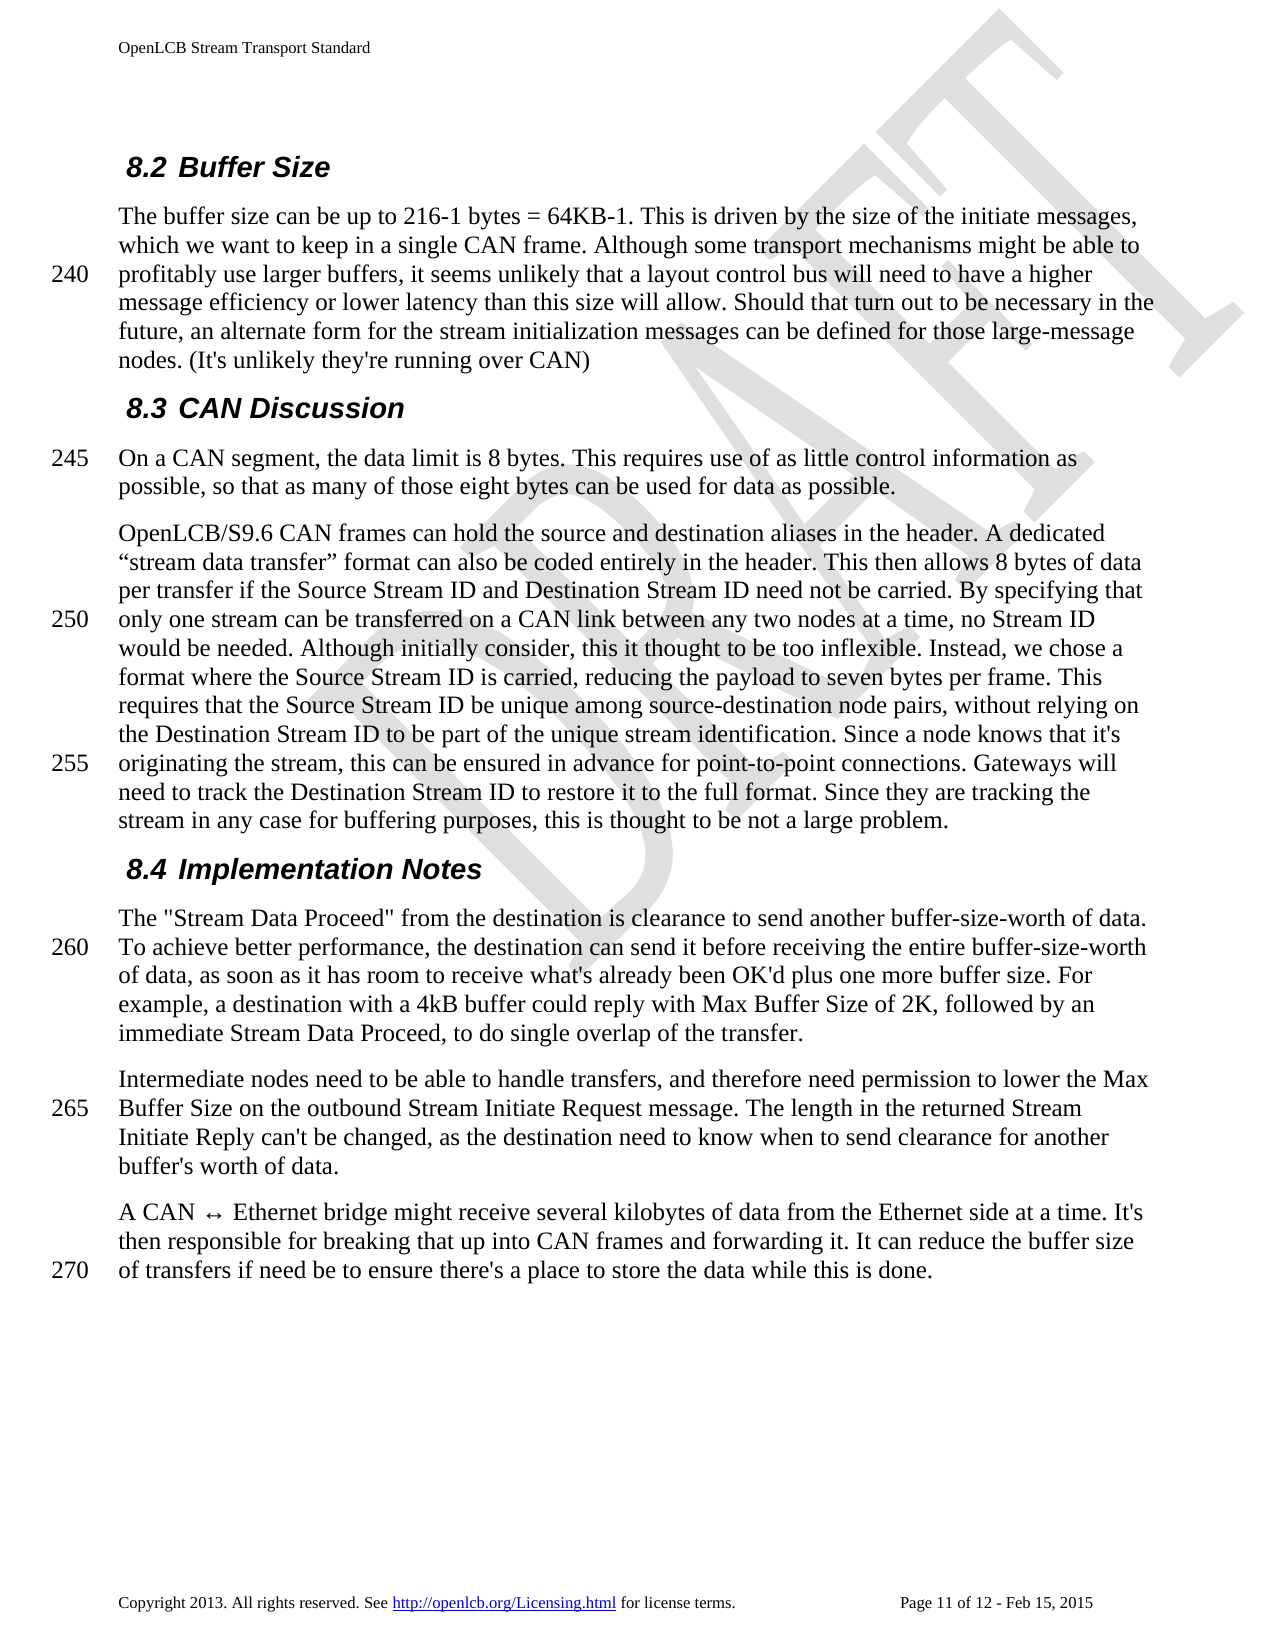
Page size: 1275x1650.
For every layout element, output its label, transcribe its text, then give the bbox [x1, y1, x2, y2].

text On a CAN segment, the data limit is 8 bytes. This requires use of as little control information as possible, so that as many of those eight bytes can be used for data as possible. [749, 443, 852, 500]
subtitle [872, 150, 925, 183]
text A CAN ↔ Ethernet bridge might receive several kilobytes of data from the Ethernet side at a time. It's then responsible for breaking that up into CAN frames and forwarding it. It can reduce the buffer size of transfers if need be to ensure there's a place to store the data while this is done. [118, 1197, 1157, 1283]
subtitle [713, 391, 778, 425]
text Intermediate nodes need to be able to handle transfers, and therefore need permission to lower the Max Buffer Size on the outbound Stream Initiate Request message. The length in the returned Stream Initiate Reply can't be changed, as the destination need to know when to send clearance for another buffer's worth of data. [118, 1064, 1157, 1179]
subtitle Buffer Size [118, 150, 856, 183]
text On a CAN segment, the data limit is 8 bytes. This requires use of as little control information as possible, so that as many of those eight bytes can be used for data as possible. [1030, 443, 1157, 500]
subtitle Implementation Notes [118, 852, 522, 885]
text OpenLCB/S9.6 CAN frames can hold the source and destination aliases in the header. A dedicated “stream data transfer” format can also be coded entirely in the header. This then allows 8 bytes of data per transfer if the Source Stream ID and Destination Stream ID need not be carried. By specifying that only one stream can be transferred on a CAN link between any two nodes at a time, no Stream ID would be needed. Although initially consider, this it thought to be too inflexible. Instead, we chose a format where the Source Stream ID is carried, reducing the payload to seven bytes per frame. This requires that the Source Stream ID be unique among source-destination node pairs, without relying on the Destination Stream ID to be part of the unique stream identification. Since a node knows that it's originating the stream, this can be ensured in advance for point-to-point connections. Gateways will need to track the Destination Stream ID to restore it to the full format. Since they are tracking the stream in any case for buffering purposes, this is thought to be not a large problem. [118, 518, 1157, 834]
text On a CAN segment, the data limit is 8 bytes. This requires use of as little control information as possible, so that as many of those eight bytes can be used for data as possible. [861, 443, 1034, 500]
subtitle CAN Discussion [118, 391, 717, 425]
text On a CAN segment, the data limit is 8 bytes. This requires use of as little control information as possible, so that as many of those eight bytes can be used for data as possible. [118, 443, 768, 500]
subtitle [667, 852, 1157, 885]
subtitle [914, 150, 1028, 183]
subtitle [532, 852, 645, 885]
text The buffer size can be up to 216-1 bytes = 64KB-1. This is driven by the size of the initiate messages, which we want to keep in a single CAN frame. Although some transport mechanisms might be able to profitably use larger buffers, it seems unlikely that a layout control bus will need to have a higher message efficiency or lower latency than this size will allow. Should that turn out to be necessary in the future, an alternate form for the stream initialization messages can be defined for those large-message nodes. (It's unlikely they're running over CAN) [816, 201, 1157, 374]
text The buffer size can be up to 216-1 bytes = 64KB-1. This is driven by the size of the initiate messages, which we want to keep in a single CAN frame. Although some transport mechanisms might be able to profitably use larger buffers, it seems unlikely that a layout control bus will need to have a higher message efficiency or lower latency than this size will allow. Should that turn out to be necessary in the future, an alternate form for the stream initialization messages can be defined for those large-message nodes. (It's unlikely they're running over CAN) [118, 201, 918, 374]
subtitle [1038, 150, 1157, 183]
subtitle [784, 391, 969, 425]
subtitle [978, 391, 1157, 425]
text The "Stream Data Proceed" from the destination is clearance to send another buffer-size-worth of data. To achieve better performance, the destination can send it before receiving the entire buffer-size-worth of data, as soon as it has room to receive what's already been OK'd plus one more buffer size. For example, a destination with a 4kB buffer could reply with Max Buffer Size of 2K, followed by an immediate Stream Data Proceed, to do single overlap of the transfer. [118, 903, 1157, 1047]
